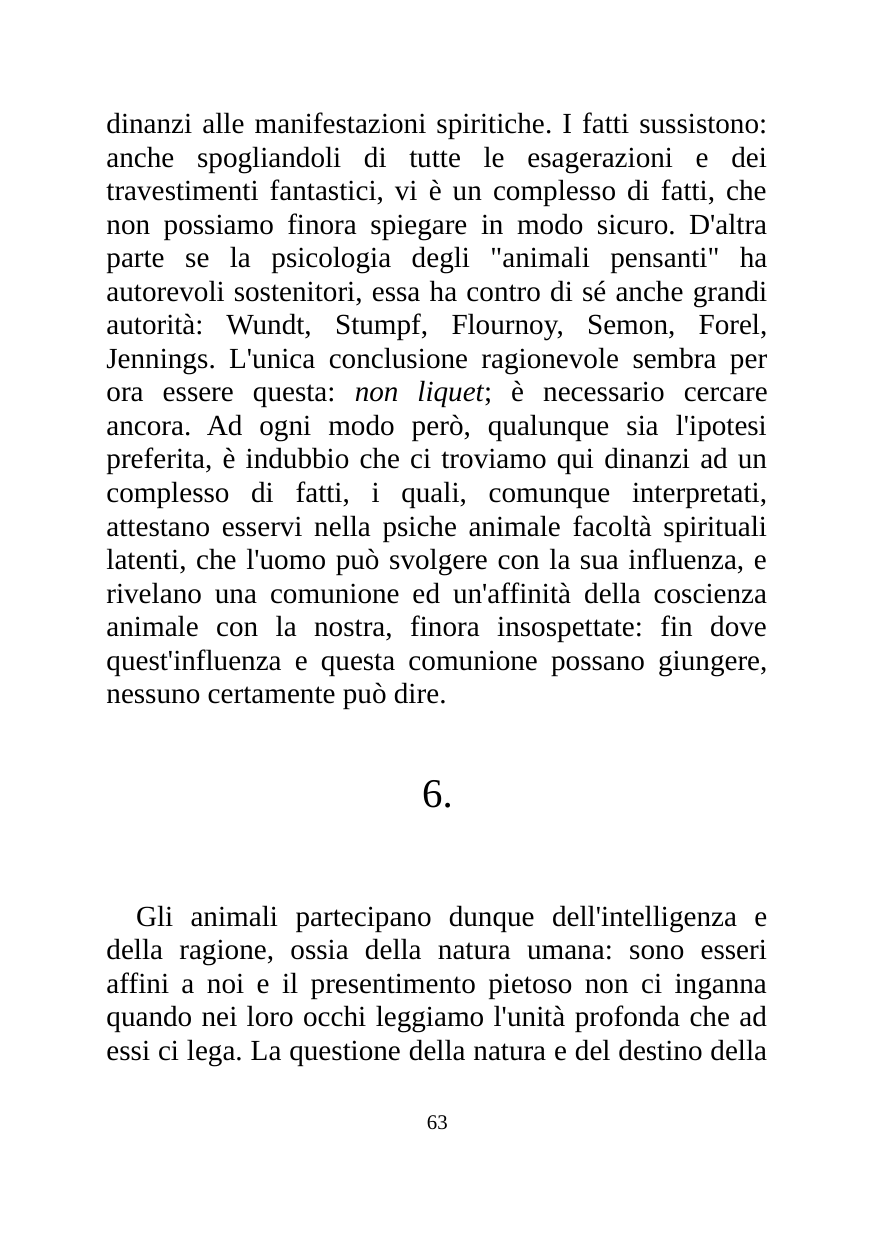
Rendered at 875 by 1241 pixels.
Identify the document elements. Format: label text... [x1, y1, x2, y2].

text dinanzi alle manifestazioni spiritiche. I fatti sussistono: anche spogliandoli di tutte le esagerazioni e dei travestimenti fantastici, vi è un complesso di fatti, che non possiamo finora spiegare in modo sicuro. D'altra parte se la psicologia degli "animali pensanti" ha autorevoli sostenitori, essa ha contro di sé anche grandi autorità: Wundt, Stumpf, Flournoy, Semon, Forel, Jennings. L'unica conclusione ragionevole sembra per ora essere questa: non liquet; è necessario cercare ancora. Ad ogni modo però, qualunque sia l'ipotesi preferita, è indubbio che ci troviamo qui dinanzi ad un complesso di fatti, i quali, comunque interpretati, attestano esservi nella psiche animale facoltà spirituali latenti, che l'uomo può svolgere con la sua influenza, e rivelano una comunione ed un'affinità della coscienza animale con la nostra, finora insospettate: fin dove quest'influenza e questa comunione possano giungere, nessuno certamente può dire. [106, 106, 768, 710]
subtitle 6. [106, 769, 768, 816]
text Gli animali partecipano dunque dell'intelligenza e della ragione, ossia della natura umana: sono esseri affini a noi e il presentimento pietoso non ci inganna quando nei loro occhi leggiamo l'unità profonda che ad essi ci lega. La questione della natura e del destino della [106, 899, 768, 1066]
